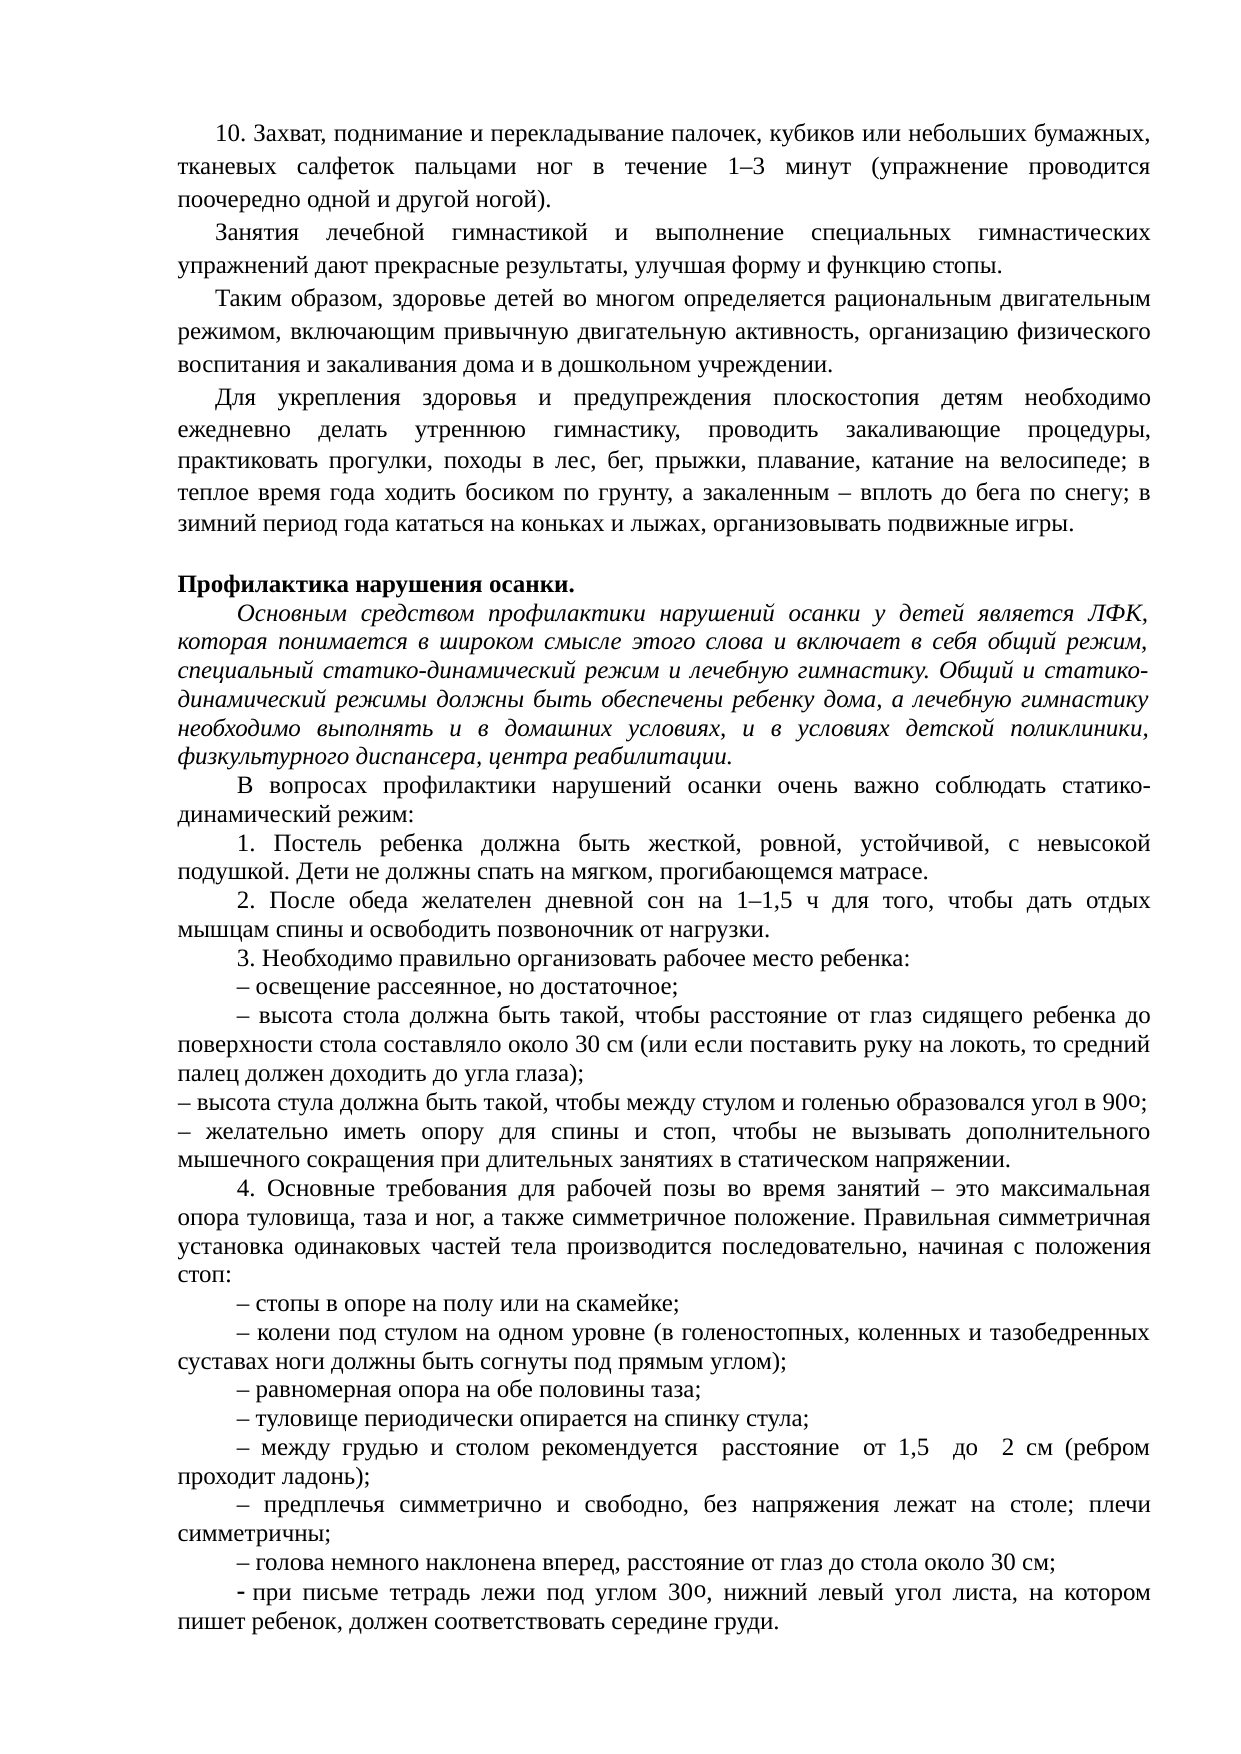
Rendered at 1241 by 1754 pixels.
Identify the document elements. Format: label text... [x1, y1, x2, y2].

list при письме тетрадь лежи под углом 30о, нижний левый угол листа, на котором пишет ребенок, должен соответствовать середине груди. [177, 1577, 1152, 1636]
text – высота стола должна быть такой, чтобы расстояние от глаз сидящего ребенка до поверхности стола составляло около 30 см (или если поставить руку на локоть, то средний палец должен доходить до угла глаза); [177, 1000, 1152, 1086]
text – колени под стулом на одном уровне (в голеностопных, коленных и тазобедренных суставах ноги должны быть согнуты под прямым углом); [177, 1317, 1152, 1374]
text Основным средством профилактики нарушений осанки у детей является ЛФК, которая понимается в широком смысле этого слова и включает в себя общий режим, специальный статико-динамический режим и лечебную гимнастику. Общий и статико-динамический режимы должны быть обеспечены ребенку дома, а лечебную гимнастику необходимо выполнять и в домашних условиях, и в условиях детской поликлиники, физкультурного диспансера, центра реабилитации. [177, 598, 1152, 770]
text 10. Захват, поднимание и перекладывание палочек, кубиков или небольших бумажных, тканевых салфеток пальцами ног в течение 1–3 минут (упражнение проводится поочередно одной и другой ногой). [177, 118, 1152, 213]
text – стопы в опоре на полу или на скамейке; [177, 1288, 1152, 1317]
text – туловище периодически опирается на спинку стула; [177, 1403, 1152, 1432]
text 1. Постель ребенка должна быть жесткой, ровной, устойчивой, с невысокой подушкой. Дети не должны спать на мягком, прогибающемся матрасе. [177, 828, 1152, 885]
text – между грудью и столом рекомендуется расстояние от 1,5 до 2 см (ребром проходит ладонь); [177, 1432, 1152, 1489]
text – голова немного наклонена вперед, расстояние от глаз до стола около 30 см; [177, 1547, 1152, 1577]
text – равномерная опора на обе половины таза; [177, 1374, 1152, 1403]
text – желательно иметь опору для спины и стоп, чтобы не вызывать дополнительного мышечного сокращения при длительных занятиях в статическом напряжении. [177, 1116, 1152, 1173]
text – освещение рассеянное, но достаточное; [177, 971, 1152, 1000]
text Занятия лечебной гимнастикой и выполнение специальных гимнастических упражнений дают прекрасные результаты, улучшая форму и функцию стопы. [177, 217, 1152, 279]
text Таким образом, здоровье детей во многом определяется рациональным двигательным режимом, включающим привычную двигательную активность, организацию физического воспитания и закаливания дома и в дошкольном учреждении. [177, 283, 1152, 378]
text 4. Основные требования для рабочей позы во время занятий – это максимальная опора туловища, таза и ног, а также симметричное положение. Правильная симметричная установка одинаковых частей тела производится последовательно, начиная с положения стоп: [177, 1173, 1152, 1288]
text – высота стула должна быть такой, чтобы между стулом и голенью образовался угол в 90о; [177, 1086, 1152, 1116]
text В вопросах профилактики нарушений осанки очень важно соблюдать статико-динамический режим: [177, 770, 1152, 828]
text – предплечья симметрично и свободно, без напряжения лежат на столе; плечи симметричны; [177, 1489, 1152, 1547]
text Для укрепления здоровья и предупреждения плоскостопия детям необходимо ежедневно делать утреннюю гимнастику, проводить закаливающие процедуры, практиковать прогулки, походы в лес, бег, прыжки, плавание, катание на велосипеде; в теплое время года ходить босиком по грунту, а закаленным – вплоть до бега по снегу; в зимний период года кататься на коньках и лыжах, организовывать подвижные игры. [177, 382, 1152, 537]
text Профилактика нарушения осанки. [177, 569, 1152, 598]
text 2. После обеда желателен дневной сон на 1–1,5 ч для того, чтобы дать отдых мышцам спины и освободить позвоночник от нагрузки. [177, 885, 1152, 943]
text 3. Необходимо правильно организовать рабочее место ребенка: [177, 943, 1152, 971]
